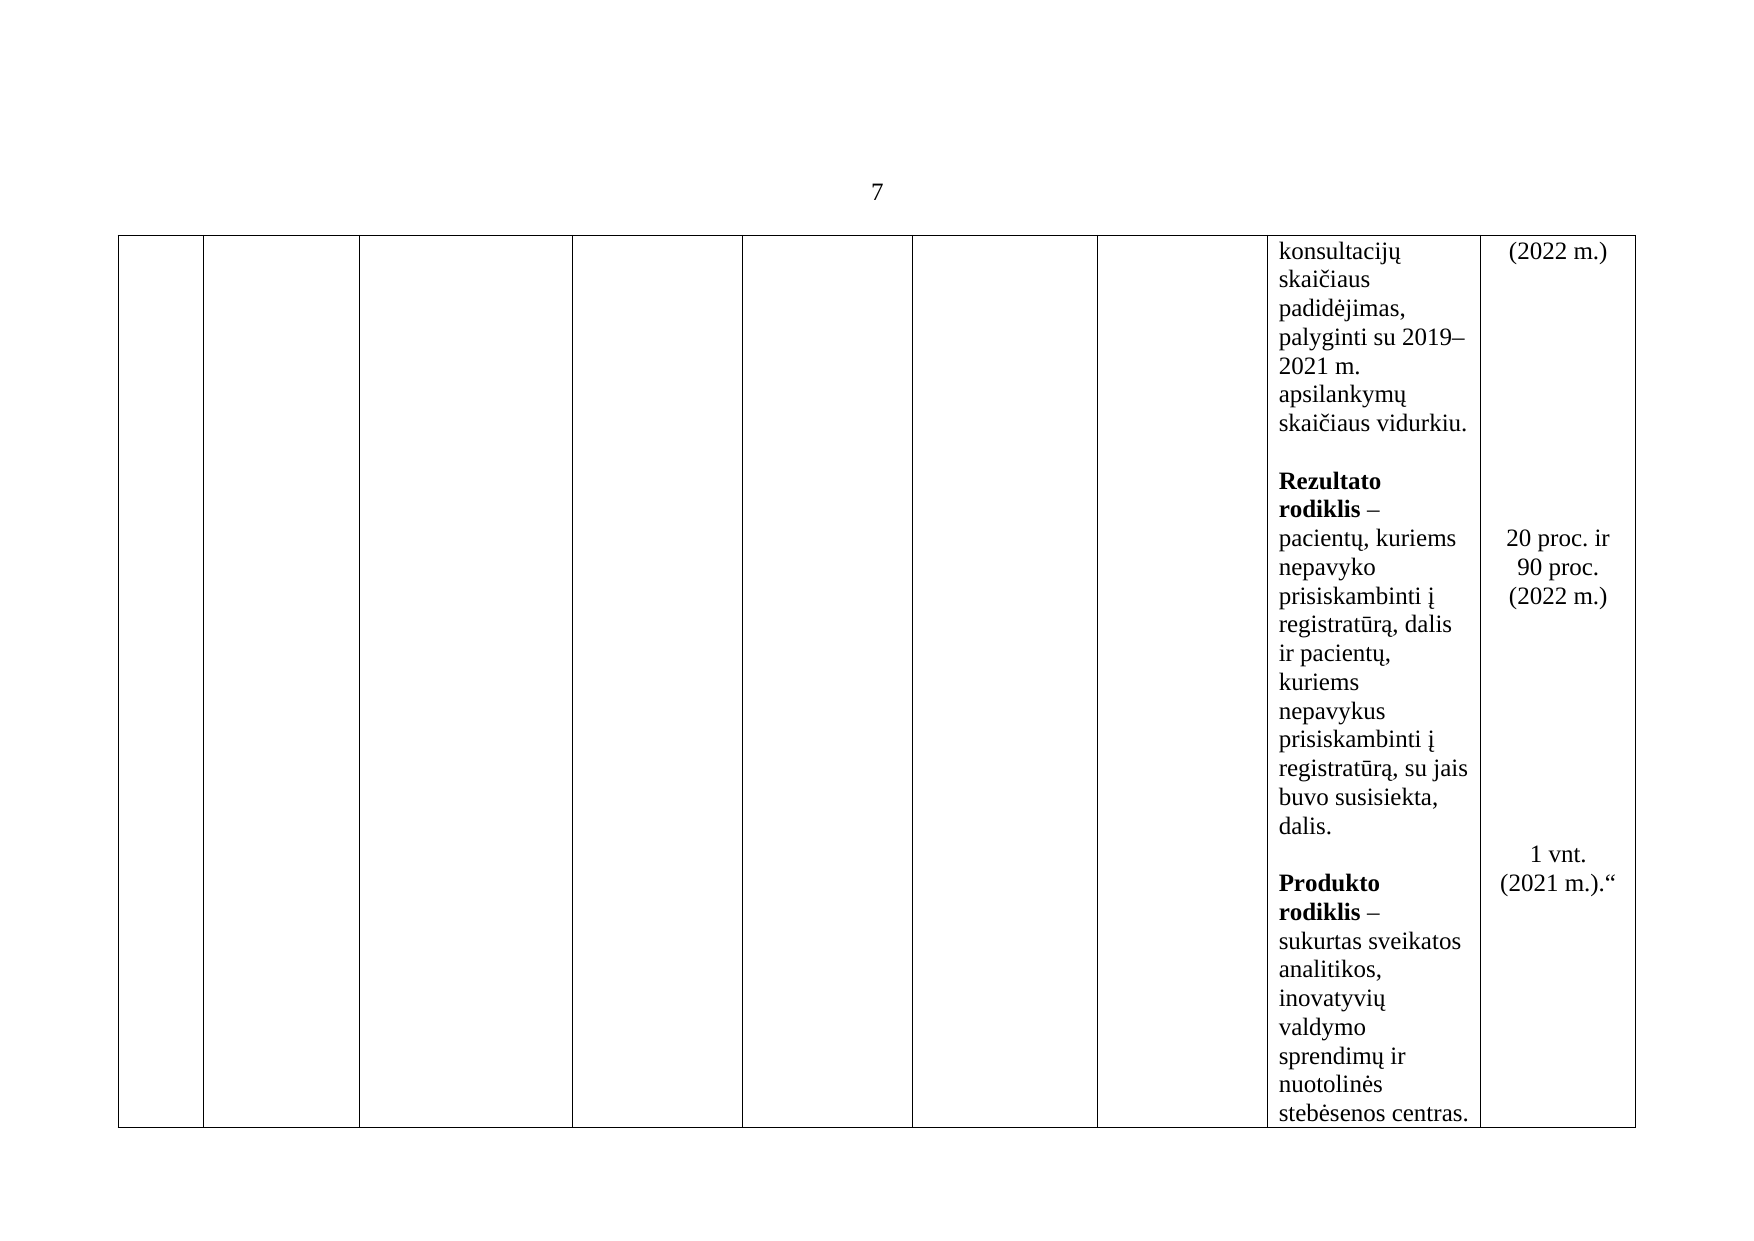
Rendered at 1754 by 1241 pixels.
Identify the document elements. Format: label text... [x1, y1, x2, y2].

table_header [204, 236, 359, 1127]
table_header konsultacijų skaičiaus padidėjimas, palyginti su 2019–2021 m. apsilankymų skaičiaus vidurkiu. Rezultato rodiklis – pacientų, kuriems nepavyko prisiskambinti į registratūrą, dalis ir pacientų, kuriems nepavykus prisiskambinti į registratūrą, su jais buvo susisiekta, dalis. Produkto rodiklis – sukurtas sveikatos analitikos, inovatyvių valdymo sprendimų ir nuotolinės stebėsenos centras. [1268, 236, 1480, 1127]
table_header [360, 236, 572, 1127]
table_header (2022 m.) 20 proc. ir 90 proc. (2022 m.) 1 vnt. (2021 m.).“ [1481, 236, 1635, 1127]
table_header [573, 236, 742, 1127]
table_header [1098, 236, 1267, 1127]
table_header [119, 236, 203, 1127]
table_header [913, 236, 1097, 1127]
table_header [743, 236, 912, 1127]
